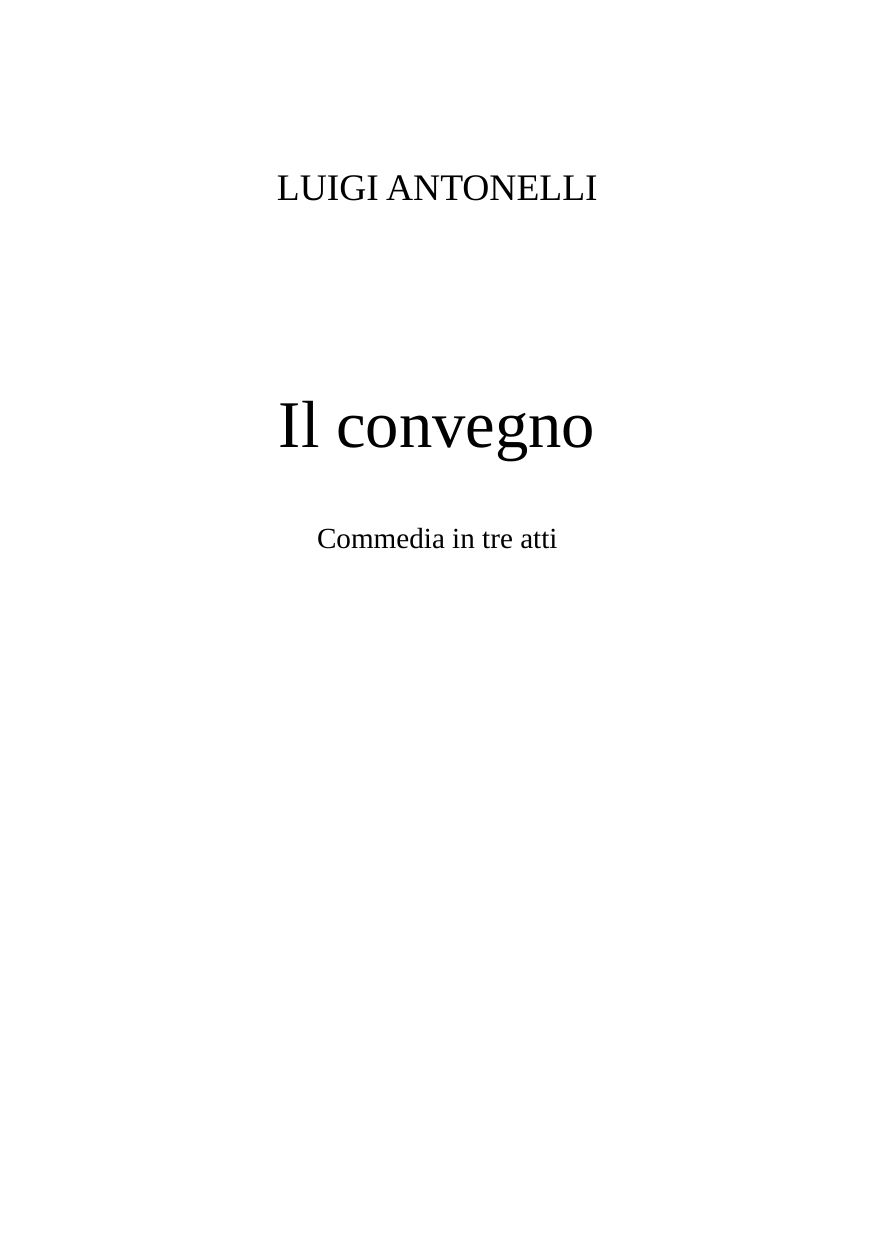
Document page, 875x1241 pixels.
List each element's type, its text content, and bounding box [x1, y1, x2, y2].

text Commedia in tre atti [106, 521, 768, 555]
text LUIGI ANTONELLI [106, 165, 768, 208]
text Il convegno [106, 386, 768, 462]
